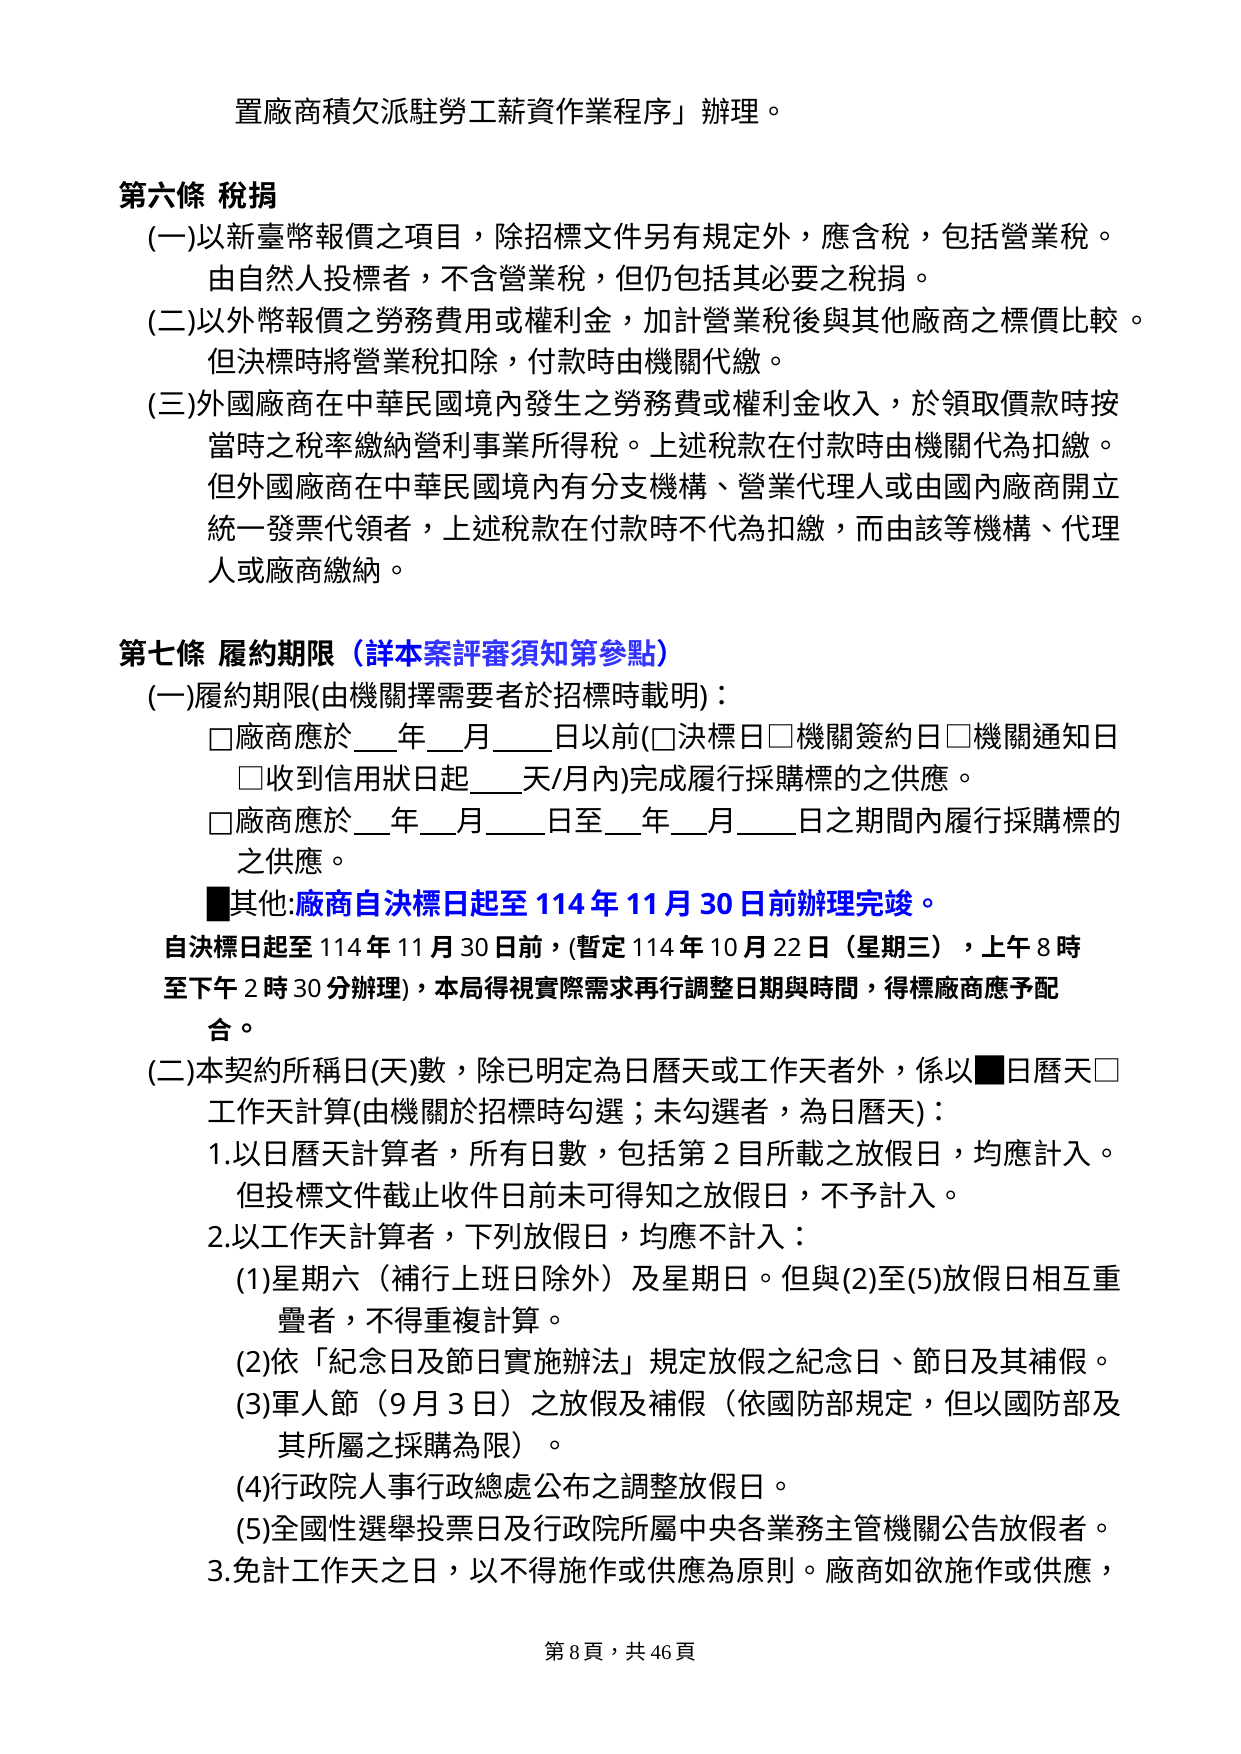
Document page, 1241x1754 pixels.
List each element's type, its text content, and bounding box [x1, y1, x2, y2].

text █其他:廠商自決標日起至114年11月30日前辦理完竣。 [207, 881, 1122, 923]
text (1)星期六（補行上班日除外）及星期日。但與(2)至(5)放假日相互重疊者，不得重複計算。 [236, 1256, 1122, 1339]
text 至下午2時30分辦理)，本局得視實際需求再行調整日期與時間，得標廠商應予配 [118, 964, 1122, 1006]
text (5)全國性選舉投票日及行政院所屬中央各業務主管機關公告放假者。 [236, 1506, 1122, 1548]
text (2)依「紀念日及節日實施辦法」規定放假之紀念日、節日及其補假。 [236, 1339, 1122, 1381]
text 自決標日起至114年11月30日前，(暫定114年10月22日（星期三），上午8時 [118, 923, 1122, 964]
text 第七條 履約期限（詳本案評審須知第參點） [118, 631, 1122, 673]
text □廠商應於 年 月 日以前(□決標日□機關簽約日□機關通知日□收到信用狀日起 天/月內)完成履行採購標的之供應。 [207, 714, 1122, 798]
text (一)以新臺幣報價之項目，除招標文件另有規定外，應含稅，包括營業稅。由自然人投標者，不含營業稅，但仍包括其必要之稅捐。 [148, 214, 1122, 298]
text (二)本契約所稱日(天)數，除已明定為日曆天或工作天者外，係以█日曆天□工作天計算(由機關於招標時勾選；未勾選者，為日曆天)： [148, 1048, 1122, 1131]
text 2.以工作天計算者，下列放假日，均應不計入： [207, 1214, 1122, 1256]
text □廠商應於 年 月 日至 年 月 日之期間內履行採購標的之供應。 [207, 798, 1122, 881]
text (一)履約期限(由機關擇需要者於招標時載明)： [148, 673, 1122, 714]
text (4)行政院人事行政總處公布之調整放假日。 [236, 1464, 1122, 1506]
text 第六條 稅捐 [118, 173, 1122, 214]
text 3.免計工作天之日，以不得施作或供應為原則。廠商如欲施作或供應， [207, 1548, 1122, 1589]
text 1.以日曆天計算者，所有日數，包括第2目所載之放假日，均應計入。但投標文件截止收件日前未可得知之放假日，不予計入。 [207, 1131, 1122, 1214]
text 合。 [207, 1006, 1122, 1048]
text 置廠商積欠派駐勞工薪資作業程序」辦理。 [148, 89, 1122, 131]
text (3)軍人節（9月3日）之放假及補假（依國防部規定，但以國防部及其所屬之採購為限）。 [236, 1381, 1122, 1464]
text (三)外國廠商在中華民國境內發生之勞務費或權利金收入，於領取價款時按當時之稅率繳納營利事業所得稅。上述稅款在付款時由機關代為扣繳。但外國廠商在中華民國境內有分支機構、營業代理人或由國內廠商開立統一發票代領者，上述稅款在付款時不代為扣繳，而由該等機構、代理人或廠商繳納。 [148, 381, 1122, 589]
text (二)以外幣報價之勞務費用或權利金，加計營業稅後與其他廠商之標價比較。但決標時將營業稅扣除，付款時由機關代繳。 [148, 298, 1122, 381]
